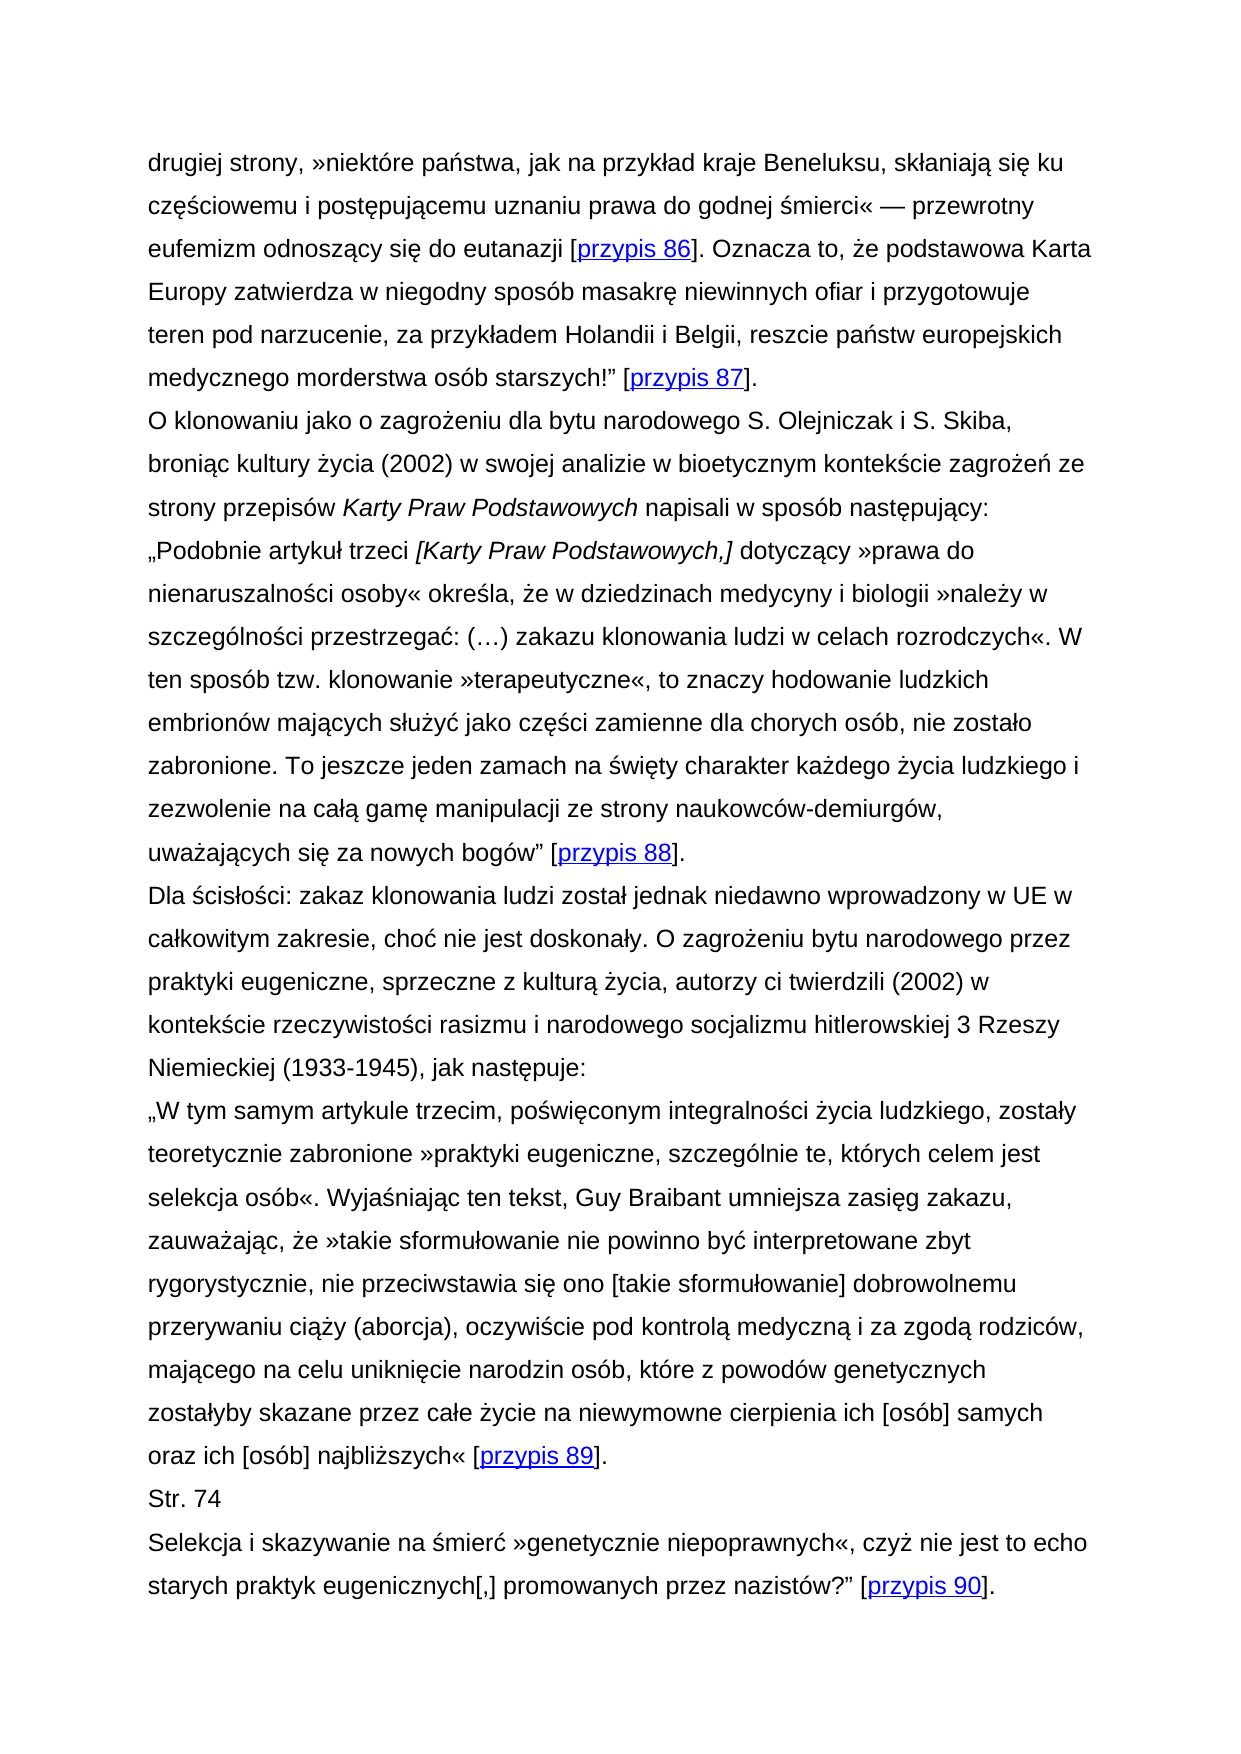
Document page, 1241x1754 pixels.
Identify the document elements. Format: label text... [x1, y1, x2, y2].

text „W tym samym artykule trzecim, poświęconym integralności życia ludzkiego, zostały teoretycznie zabronione »praktyki eugeniczne, szczególnie te, których celem jest selekcja osób«. Wyjaśniając ten tekst, Guy Braibant umniejsza zasięg zakazu, zauważając, że »takie sformułowanie nie powinno być interpretowane zbyt rygorystycznie, nie przeciwstawia się ono [takie sformułowanie] dobrowolnemu przerywaniu ciąży (aborcja), oczywiście pod kontrolą medyczną i za zgodą rodziców, mającego na celu uniknięcie narodzin osób, które z powodów genetycznych zostałyby skazane przez całe życie na niewymowne cierpienia ich [osób] samych oraz ich [osób] najbliższych« [przypis 89]. [148, 1096, 1093, 1470]
text O klonowaniu jako o zagrożeniu dla bytu narodowego S. Olejniczak i S. Skiba, broniąc kultury życia (2002) w swojej analizie w bioetycznym kontekście zagrożeń ze strony przepisów Karty Praw Podstawowych napisali w sposób następujący: [148, 406, 1093, 521]
text „Podobnie artykuł trzeci [Karty Praw Podstawowych,] dotyczący »prawa do nienaruszalności osoby« określa, że w dziedzinach medycyny i biologii »należy w szczególności przestrzegać: (…) zakazu klonowania ludzi w celach rozrodczych«. W ten sposób tzw. klonowanie »terapeutyczne«, to znaczy hodowanie ludzkich embrionów mających służyć jako części zamienne dla chorych osób, nie zostało zabronione. To jeszcze jeden zamach na święty charakter każdego życia ludzkiego i zezwolenie na całą gamę manipulacji ze strony naukowców-demiurgów, uważających się za nowych bogów” [przypis 88]. [148, 536, 1093, 866]
text Selekcja i skazywanie na śmierć »genetycznie niepoprawnych«, czyż nie jest to echo starych praktyk eugenicznych[,] promowanych przez nazistów?” [przypis 90]. [148, 1528, 1093, 1599]
text Dla ścisłości: zakaz klonowania ludzi został jednak niedawno wprowadzony w UE w całkowitym zakresie, choć nie jest doskonały. O zagrożeniu bytu narodowego przez praktyki eugeniczne, sprzeczne z kulturą życia, autorzy ci twierdzili (2002) w kontekście rzeczywistości rasizmu i narodowego socjalizmu hitlerowskiej 3 Rzeszy Niemieckiej (1933-1945), jak następuje: [148, 881, 1093, 1082]
text drugiej strony, »niektóre państwa, jak na przykład kraje Beneluksu, skłaniają się ku częściowemu i postępującemu uznaniu prawa do godnej śmierci« — przewrotny eufemizm odnoszący się do eutanazji [przypis 86]. Oznacza to, że podstawowa Karta Europy zatwierdza w niegodny sposób masakrę niewinnych ofiar i przygotowuje teren pod narzucenie, za przykładem Holandii i Belgii, reszcie państw europejskich medycznego morderstwa osób starszych!” [przypis 87]. [148, 148, 1093, 392]
text Str. 74 [148, 1484, 1093, 1513]
